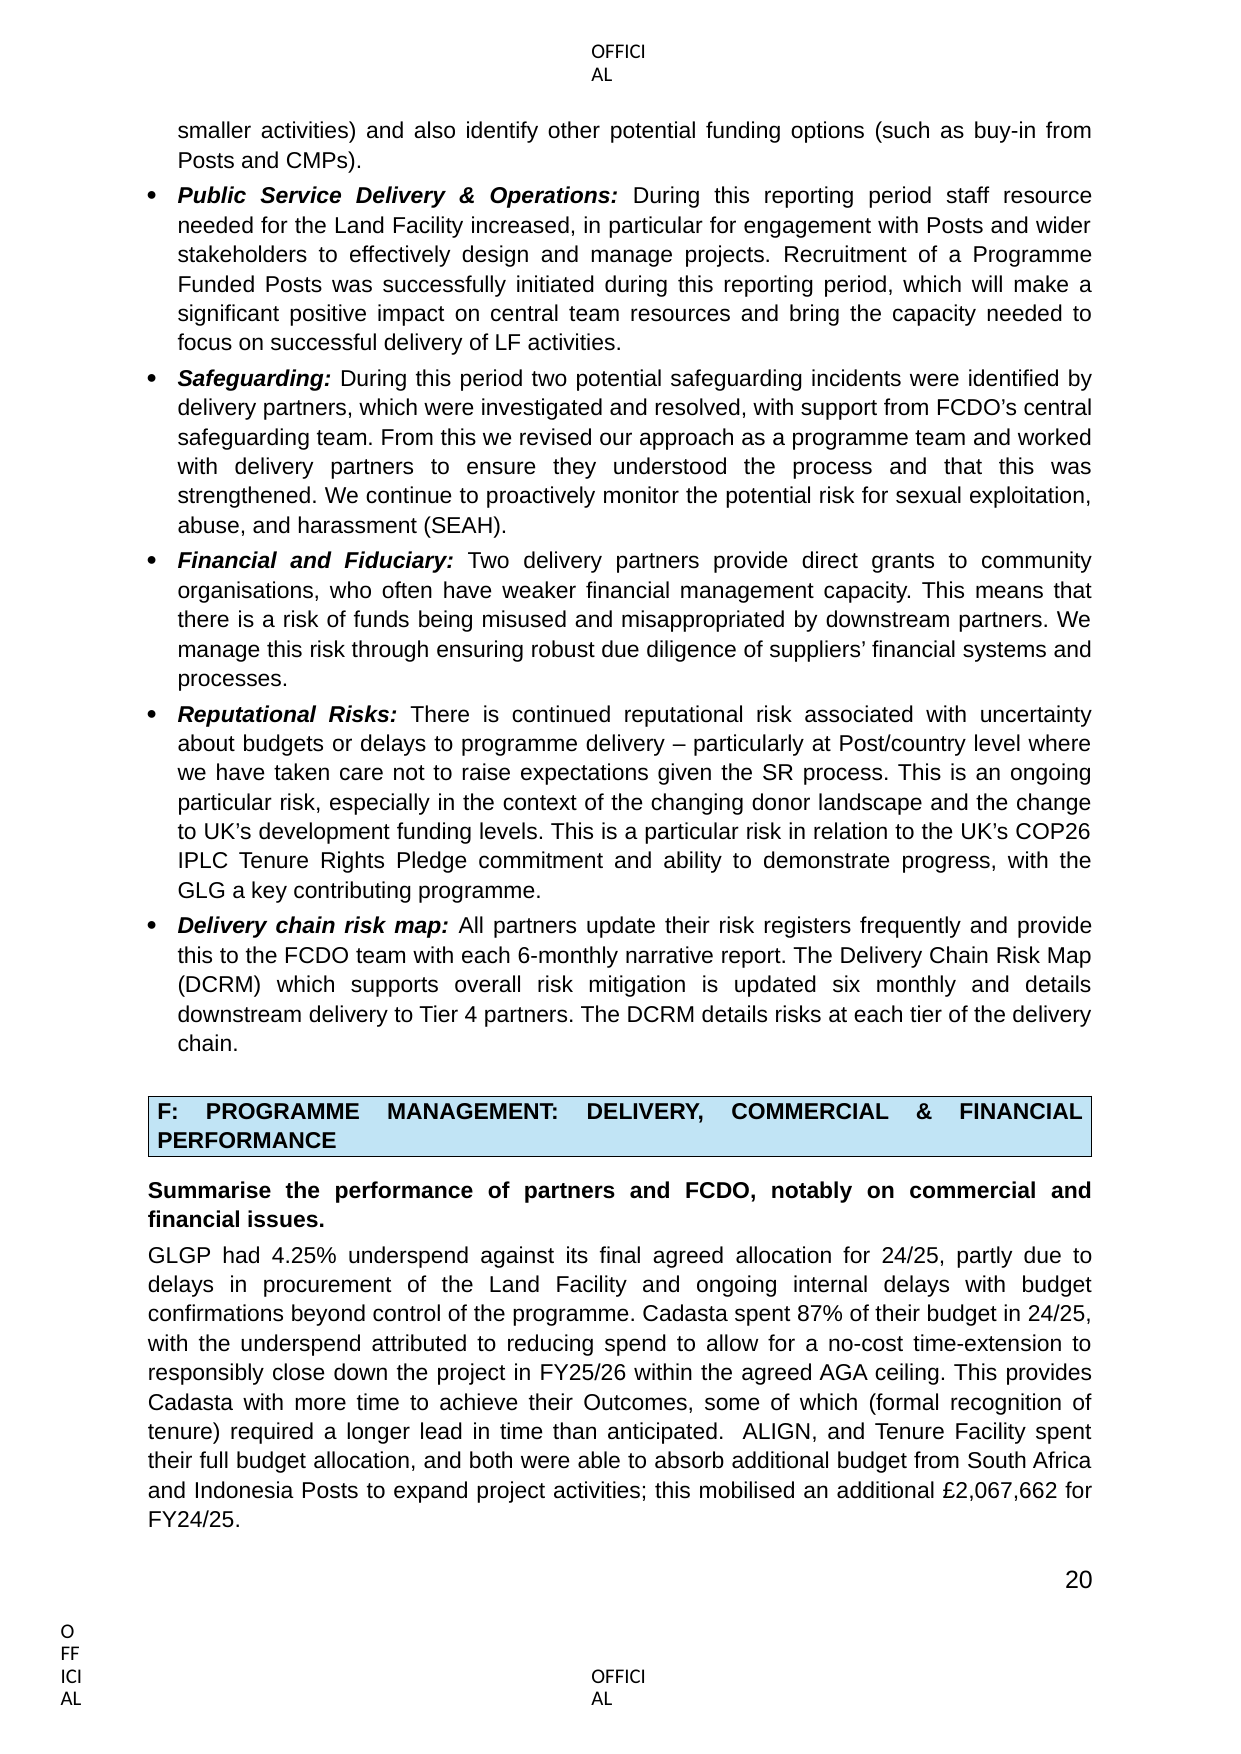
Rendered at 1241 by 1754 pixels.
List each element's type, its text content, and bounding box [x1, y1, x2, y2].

text Summarise the performance of partners and FCDO, notably on commercial and financial issues. [148, 1177, 1092, 1232]
list Safeguarding: During this period two potential safeguarding incidents were identified by delivery partners, which were investigated and resolved, with support from FCDO’s central safeguarding team. From this we revised our approach as a programme team and worked with delivery partners to ensure they understood the process and that this was strengthened. We continue to proactively monitor the potential risk for sexual exploitation, abuse, and harassment (SEAH). [148, 366, 1092, 538]
list smaller activities) and also identify other potential funding options (such as buy-in from Posts and CMPs). [148, 118, 1092, 173]
list Financial and Fiduciary: Two delivery partners provide direct grants to community organisations, who often have weaker financial management capacity. This means that there is a risk of funds being misused and misappropriated by downstream partners. We manage this risk through ensuring robust due diligence of suppliers’ financial systems and processes. [148, 548, 1092, 691]
list Delivery chain risk map: All partners update their risk registers frequently and provide this to the FCDO team with each 6-monthly narrative report. The Delivery Chain Risk Map (DCRM) which supports overall risk mitigation is updated six monthly and details downstream delivery to Tier 4 partners. The DCRM details risks at each tier of the delivery chain. [148, 913, 1092, 1056]
list Reputational Risks: There is continued reputational risk associated with uncertainty about budgets or delays to programme delivery – particularly at Post/country level where we have taken care not to raise expectations given the SR process. This is an ongoing particular risk, especially in the context of the changing donor landscape and the change to UK’s development funding levels. This is a particular risk in relation to the UK’s COP26 IPLC Tenure Rights Pledge commitment and ability to demonstrate progress, with the GLG a key contributing programme. [148, 701, 1092, 903]
text F: PROGRAMME MANAGEMENT: DELIVERY, COMMERCIAL & FINANCIAL PERFORMANCE [149, 1097, 1091, 1156]
text GLGP had 4.25% underspend against its final agreed allocation for 24/25, partly due to delays in procurement of the Land Facility and ongoing internal delays with budget confirmations beyond control of the programme. Cadasta spent 87% of their budget in 24/25, with the underspend attributed to reducing spend to allow for a no-cost time-extension to responsibly close down the project in FY25/26 within the agreed AGA ceiling. This provides Cadasta with more time to achieve their Outcomes, some of which (formal recognition of tenure) required a longer lead in time than anticipated. ALIGN, and Tenure Facility spent their full budget allocation, and both were able to absorb additional budget from South Africa and Indonesia Posts to expand project activities; this mobilised an additional £2,067,662 for FY24/25. [148, 1242, 1092, 1532]
list Public Service Delivery & Operations: During this reporting period staff resource needed for the Land Facility increased, in particular for engagement with Posts and wider stakeholders to effectively design and manage projects. Recruitment of a Programme Funded Posts was successfully initiated during this reporting period, which will make a significant positive impact on central team resources and bring the capacity needed to focus on successful delivery of LF activities. [148, 183, 1092, 356]
